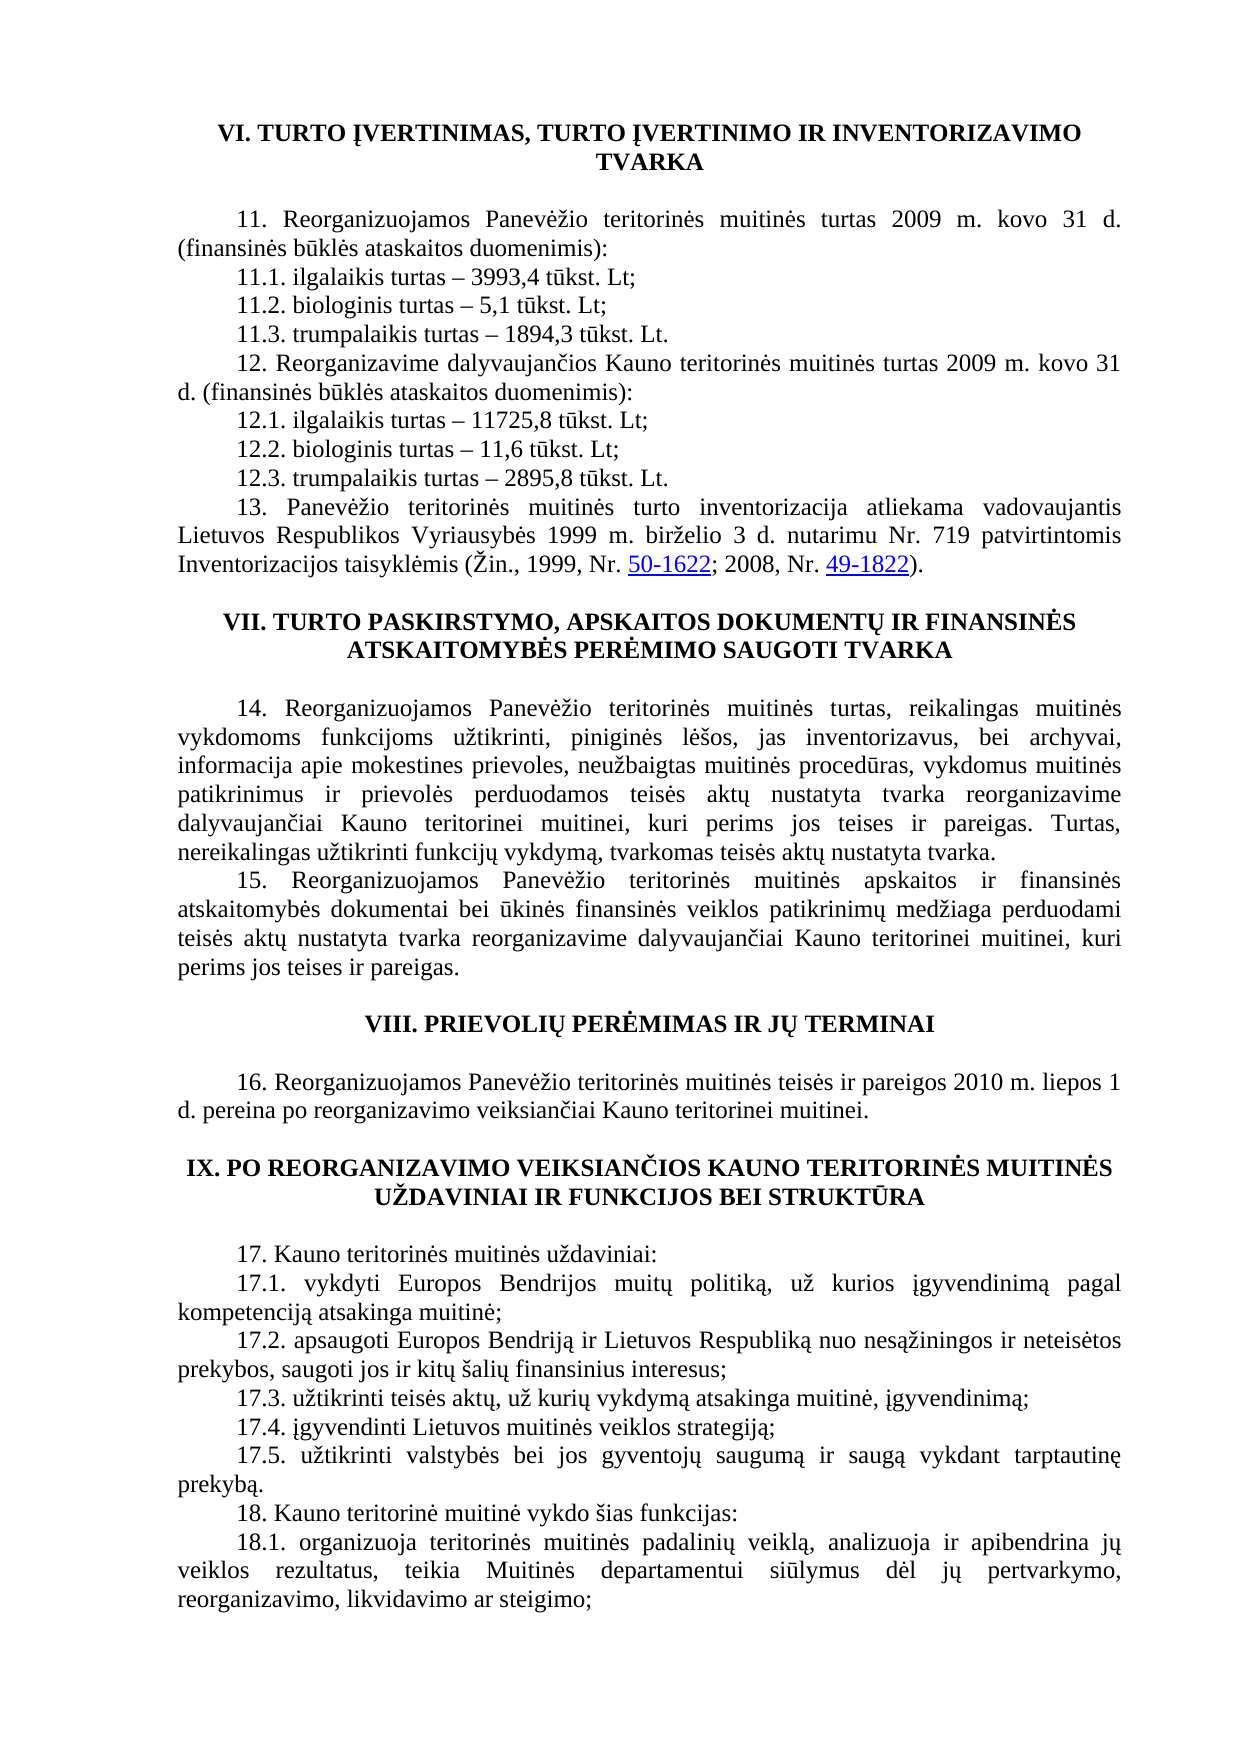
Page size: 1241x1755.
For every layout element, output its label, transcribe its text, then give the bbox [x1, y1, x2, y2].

text 16. Reorganizuojamos Panevėžio teritorinės muitinės teisės ir pareigos 2010 m. liepos 1 d. pereina po reorganizavimo veiksiančiai Kauno teritorinei muitinei. [177, 1067, 1122, 1124]
text 11. Reorganizuojamos Panevėžio teritorinės muitinės turtas 2009 m. kovo 31 d. (finansinės būklės ataskaitos duomenimis): [177, 204, 1122, 262]
text 17.5. užtikrinti valstybės bei jos gyventojų saugumą ir saugą vykdant tarptautinę prekybą. [177, 1441, 1122, 1498]
text 12.2. biologinis turtas – 11,6 tūkst. Lt; [177, 434, 1122, 463]
text 11.2. biologinis turtas – 5,1 tūkst. Lt; [177, 291, 1122, 319]
text 17.3. užtikrinti teisės aktų, už kurių vykdymą atsakinga muitinė, įgyvendinimą; [177, 1383, 1122, 1412]
text 12.1. ilgalaikis turtas – 11725,8 tūkst. Lt; [177, 406, 1122, 434]
text 17.1. vykdyti Europos Bendrijos muitų politiką, už kurios įgyvendinimą pagal kompetenciją atsakinga muitinė; [177, 1268, 1122, 1326]
text 11.3. trumpalaikis turtas – 1894,3 tūkst. Lt. [177, 319, 1122, 348]
text 17.2. apsaugoti Europos Bendriją ir Lietuvos Respubliką nuo nesąžiningos ir neteisėtos prekybos, saugoti jos ir kitų šalių finansinius interesus; [177, 1326, 1122, 1383]
text VIII. PRIEVOLIŲ PERĖMIMAS IR JŲ TERMINAI [177, 1009, 1122, 1038]
text VII. TURTO PASKIRSTYMO, APSKAITOS DOKUMENTŲ IR FINANSINĖS ATSKAITOMYBĖS PERĖMIMO SAUGOTI TVARKA [177, 607, 1122, 664]
text 18. Kauno teritorinė muitinė vykdo šias funkcijas: [177, 1498, 1122, 1527]
text 17.4. įgyvendinti Lietuvos muitinės veiklos strategiją; [177, 1412, 1122, 1441]
text 15. Reorganizuojamos Panevėžio teritorinės muitinės apskaitos ir finansinės atskaitomybės dokumentai bei ūkinės finansinės veiklos patikrinimų medžiaga perduodami teisės aktų nustatyta tvarka reorganizavime dalyvaujančiai Kauno teritorinei muitinei, kuri perims jos teises ir pareigas. [177, 866, 1122, 981]
text 12. Reorganizavime dalyvaujančios Kauno teritorinės muitinės turtas 2009 m. kovo 31 d. (finansinės būklės ataskaitos duomenimis): [177, 348, 1122, 406]
text 17. Kauno teritorinės muitinės uždaviniai: [177, 1239, 1122, 1268]
text VI. TURTO ĮVERTINIMAS, TURTO ĮVERTINIMO IR INVENTORIZAVIMO TVARKA [177, 118, 1122, 176]
text 18.1. organizuoja teritorinės muitinės padalinių veiklą, analizuoja ir apibendrina jų veiklos rezultatus, teikia Muitinės departamentui siūlymus dėl jų pertvarkymo, reorganizavimo, likvidavimo ar steigimo; [177, 1527, 1122, 1613]
text 14. Reorganizuojamos Panevėžio teritorinės muitinės turtas, reikalingas muitinės vykdomoms funkcijoms užtikrinti, piniginės lėšos, jas inventorizavus, bei archyvai, informacija apie mokestines prievoles, neužbaigtas muitinės procedūras, vykdomus muitinės patikrinimus ir prievolės perduodamos teisės aktų nustatyta tvarka reorganizavime dalyvaujančiai Kauno teritorinei muitinei, kuri perims jos teises ir pareigas. Turtas, nereikalingas užtikrinti funkcijų vykdymą, tvarkomas teisės aktų nustatyta tvarka. [177, 693, 1122, 866]
text IX. PO REORGANIZAVIMO VEIKSIANČIOS KAUNO TERITORINĖS MUITINĖS UŽDAVINIAI IR FUNKCIJOS BEI STRUKTŪRA [177, 1153, 1122, 1211]
text 12.3. trumpalaikis turtas – 2895,8 tūkst. Lt. [177, 463, 1122, 492]
text 13. Panevėžio teritorinės muitinės turto inventorizacija atliekama vadovaujantis Lietuvos Respublikos Vyriausybės 1999 m. birželio 3 d. nutarimu Nr. 719 patvirtintomis Inventorizacijos taisyklėmis (Žin., 1999, Nr. 50-1622; 2008, Nr. 49-1822). [177, 492, 1122, 578]
text 11.1. ilgalaikis turtas – 3993,4 tūkst. Lt; [177, 262, 1122, 291]
